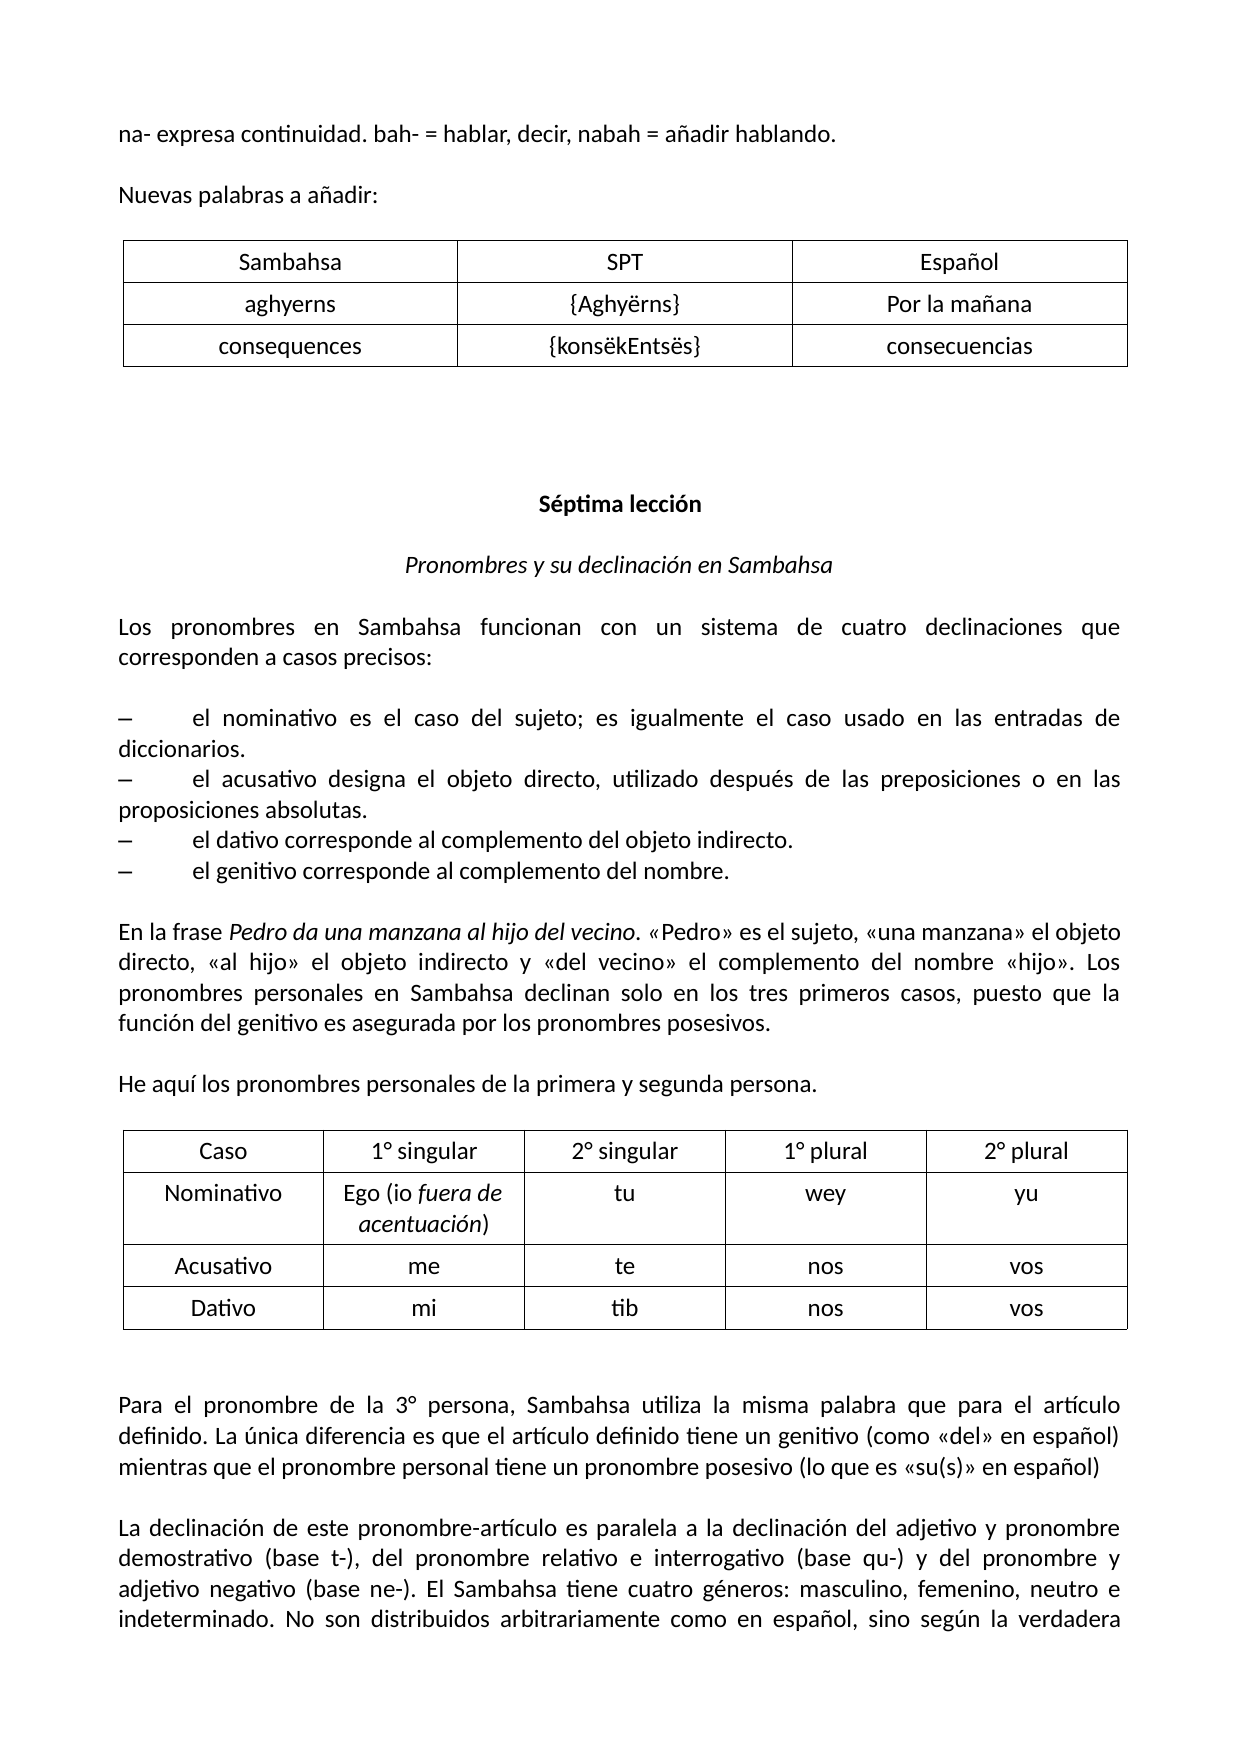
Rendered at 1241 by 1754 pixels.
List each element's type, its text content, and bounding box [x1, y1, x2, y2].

list el acusativo designa el objeto directo, utilizado después de las preposiciones o en las proposiciones absolutas. [118, 763, 1122, 824]
table_header Español [793, 241, 1127, 282]
table_cell aghyerns [124, 283, 457, 324]
text na- expresa continuidad. bah- = hablar, decir, nabah = añadir hablando. [118, 118, 1122, 149]
table_header SPT [458, 241, 792, 282]
table_cell Ego (io fuera de acentuación) [324, 1173, 524, 1244]
text En la frase Pedro da una manzana al hijo del vecino. «Pedro» es el sujeto, «una manzana» el objeto directo, «al hijo» el objeto indirecto y «del vecino» el complemento del nombre «hijo». Los pronombres personales en Sambahsa declinan solo en los tres primeros casos, puesto que la función del genitivo es asegurada por los pronombres posesivos. [118, 916, 1122, 1038]
table_cell me [324, 1245, 524, 1286]
table_cell yu [927, 1173, 1127, 1244]
table_cell te [525, 1245, 725, 1286]
table_cell Dativo [124, 1287, 323, 1328]
table_cell consequences [124, 325, 457, 366]
text Nuevas palabras a añadir: [118, 179, 1122, 210]
table_cell {konsëkEntsës} [458, 325, 792, 366]
table_cell wey [726, 1173, 926, 1244]
table_cell vos [927, 1245, 1127, 1286]
text Los pronombres en Sambahsa funcionan con un sistema de cuatro declinaciones que corresponden a casos precisos: [118, 611, 1122, 672]
table_header 2° singular [525, 1131, 725, 1172]
table_header 1° singular [324, 1131, 524, 1172]
list el genitivo corresponde al complemento del nombre. [118, 855, 1122, 885]
table_cell nos [726, 1245, 926, 1286]
table_cell vos [927, 1287, 1127, 1328]
list el nominativo es el caso del sujeto; es igualmente el caso usado en las entradas de diccionarios. [118, 702, 1122, 763]
text Séptima lección [118, 489, 1122, 519]
table_cell tu [525, 1173, 725, 1244]
table_header 2° plural [927, 1131, 1127, 1172]
text La declinación de este pronombre-artículo es paralela a la declinación del adjetivo y pronombre demostrativo (base t-), del pronombre relativo e interrogativo (base qu-) y del pronombre y adjetivo negativo (base ne-). El Sambahsa tiene cuatro géneros: masculino, femenino, neutro e indeterminado. No son distribuidos arbitrariamente como en español, sino según la verdadera [118, 1512, 1122, 1634]
table_cell Nominativo [124, 1173, 323, 1244]
text He aquí los pronombres personales de la primera y segunda persona. [118, 1068, 1122, 1099]
table_cell tib [525, 1287, 725, 1328]
list el dativo corresponde al complemento del objeto indirecto. [118, 824, 1122, 855]
table_header 1° plural [726, 1131, 926, 1172]
text Para el pronombre de la 3° persona, Sambahsa utiliza la misma palabra que para el artículo definido. La única diferencia es que el artículo definido tiene un genitivo (como «del» en español) mientras que el pronombre personal tiene un pronombre posesivo (lo que es «su(s)» en español) [118, 1389, 1122, 1481]
table_header Sambahsa [124, 241, 457, 282]
text Pronombres y su declinación en Sambahsa [118, 550, 1122, 580]
table_cell mi [324, 1287, 524, 1328]
table_cell Por la mañana [793, 283, 1127, 324]
table_cell Acusativo [124, 1245, 323, 1286]
table_cell nos [726, 1287, 926, 1328]
table_cell {Aghyërns} [458, 283, 792, 324]
table_header Caso [124, 1131, 323, 1172]
table_cell consecuencias [793, 325, 1127, 366]
